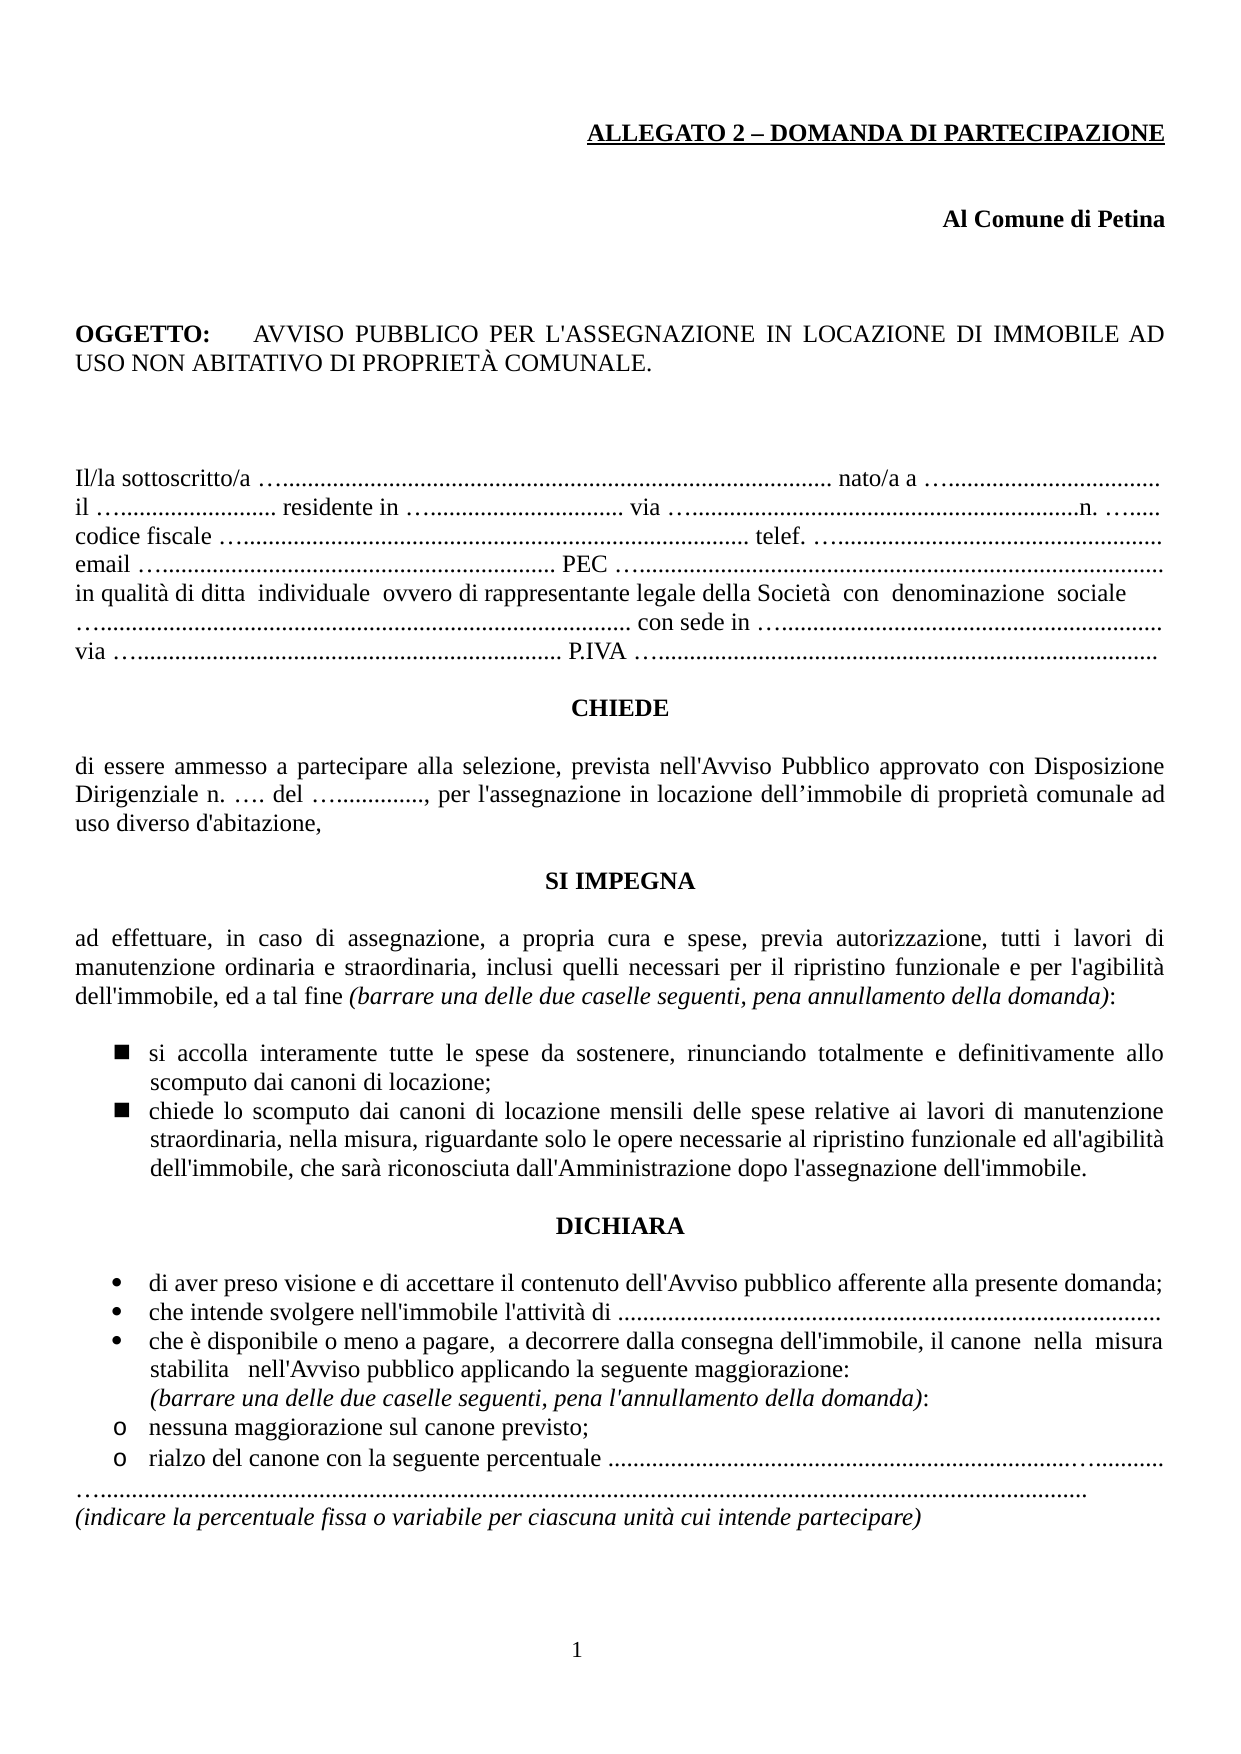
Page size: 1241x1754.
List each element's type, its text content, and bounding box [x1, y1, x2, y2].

text il …......................... residente in …............................... via …..............................................................n. …..... [75, 492, 1165, 521]
list chiede lo scomputo dai canoni di locazione mensili delle spese relative ai lavori di manutenzione straordinaria, nella misura, riguardante solo le opere necessarie al ripristino funzionale ed all'agibilità dell'immobile, che sarà riconosciuta dall'Amministrazione dopo l'assegnazione dell'immobile. [112, 1096, 1165, 1182]
text …..................................................................................... con sede in …............................................................. via ….................................................................... P.IVA …................................................................................ [75, 607, 1165, 664]
text OGGETTO: AVVISO PUBBLICO PER L'ASSEGNAZIONE IN LOCAZIONE DI IMMOBILE AD USO NON ABITATIVO DI PROPRIETÀ COMUNALE. [75, 319, 1165, 377]
text DICHIARA [75, 1211, 1165, 1239]
text email …............................................................... PEC ….................................................................................... [75, 549, 1165, 578]
list nessuna maggiorazione sul canone previsto; [112, 1412, 1165, 1443]
list rialzo del canone con la seguente percentuale ..........................................................................…........... [112, 1443, 1165, 1474]
list di aver preso visione e di accettare il contenuto dell'Avviso pubblico afferente alla presente domanda; [112, 1268, 1165, 1297]
list si accolla interamente tutte le spese da sostenere, rinunciando totalmente e definitivamente allo scomputo dai canoni di locazione; [112, 1038, 1165, 1096]
text codice fiscale …................................................................................. telef. ….................................................... [75, 521, 1165, 549]
text (indicare la percentuale fissa o variabile per ciascuna unità cui intende partecipare) [75, 1502, 1165, 1531]
text Al Comune di Petina [75, 204, 1165, 233]
text CHIEDE [75, 693, 1165, 722]
text di essere ammesso a partecipare alla selezione, prevista nell'Avviso Pubblico approvato con Disposizione Dirigenziale n. …. del ….............., per l'assegnazione in locazione dell’immobile di proprietà comunale ad uso diverso d'abitazione, [75, 751, 1165, 837]
text SI IMPEGNA [75, 866, 1165, 894]
text in qualità di ditta individuale ovvero di rappresentante legale della Società con denominazione sociale [75, 578, 1165, 607]
text ….............................................................................................................................................................. [75, 1474, 1165, 1502]
list che intende svolgere nell'immobile l'attività di ....................................................................................... [112, 1297, 1165, 1326]
text Il/la sottoscritto/a …........................................................................................ nato/a a ….................................. [75, 463, 1165, 492]
text ad effettuare, in caso di assegnazione, a propria cura e spese, previa autorizzazione, tutti i lavori di manutenzione ordinaria e straordinaria, inclusi quelli necessari per il ripristino funzionale e per l'agibilità dell'immobile, ed a tal fine (barrare una delle due caselle seguenti, pena annullamento della domanda): [75, 923, 1165, 1009]
text ALLEGATO 2 – DOMANDA DI PARTECIPAZIONE [75, 118, 1165, 147]
list che è disponibile o meno a pagare, a decorrere dalla consegna dell'immobile, il canone nella misura stabilita nell'Avviso pubblico applicando la seguente maggiorazione: (barrare una delle due caselle seguenti, pena l'annullamento della domanda): [112, 1326, 1165, 1412]
